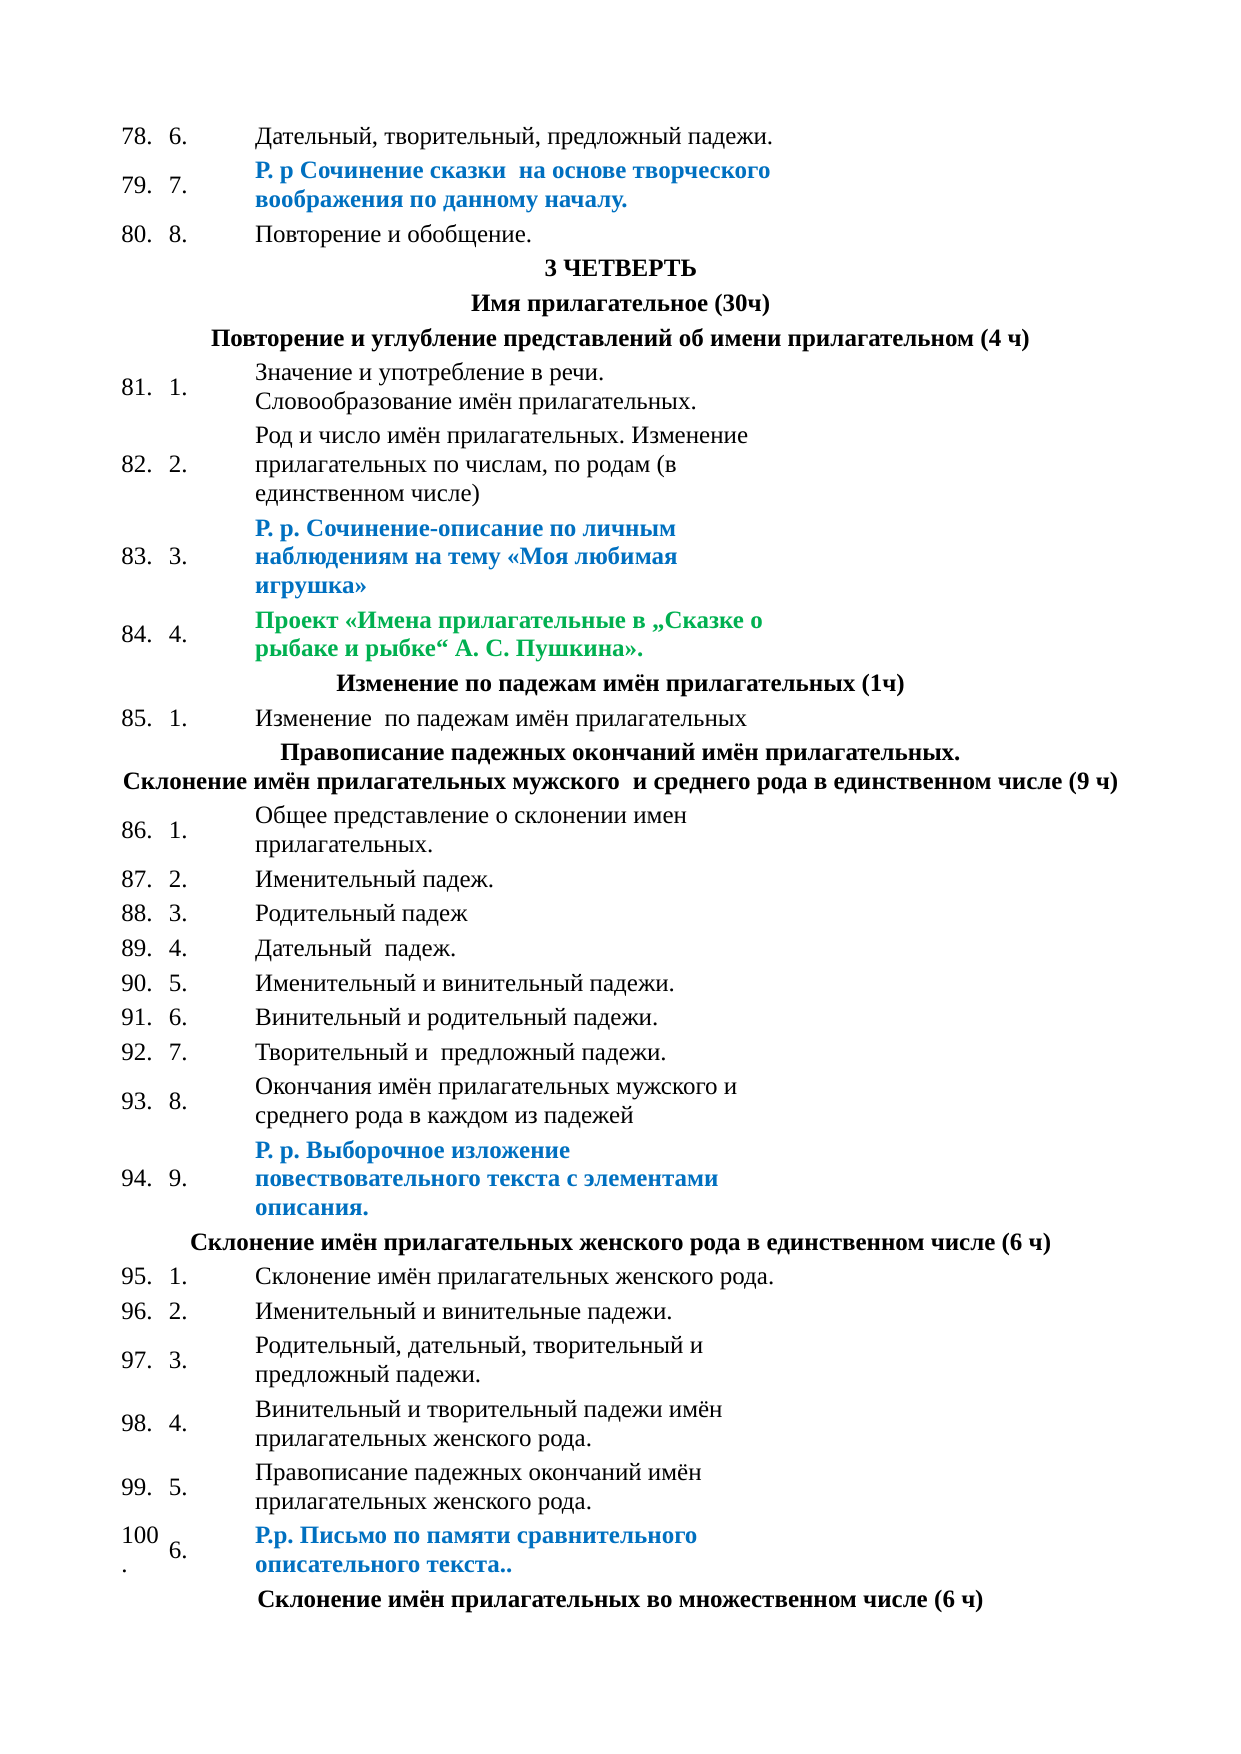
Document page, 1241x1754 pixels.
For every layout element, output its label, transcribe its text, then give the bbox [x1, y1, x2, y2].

table_cell Склонение имён прилагательных во множественном числе (6 ч) [118, 1581, 1123, 1616]
table_cell [798, 1259, 896, 1293]
table_cell [798, 1518, 896, 1581]
table_cell [964, 1259, 1123, 1293]
table_cell Повторение и обобщение. [252, 216, 798, 251]
table_cell [118, 153, 166, 216]
table_cell 3 ЧЕТВЕРТЬ [118, 251, 1123, 285]
table_cell [964, 999, 1123, 1034]
table_cell [166, 1454, 252, 1518]
table_cell [798, 798, 896, 861]
table_cell [964, 798, 1123, 861]
table_cell Имя прилагательное (30ч) [118, 285, 1123, 320]
table_cell [798, 1454, 896, 1518]
table_cell [118, 930, 166, 965]
table_cell [896, 153, 964, 216]
table_cell [896, 1328, 964, 1391]
table_cell [166, 418, 252, 510]
table_cell [118, 965, 166, 999]
table_cell [798, 602, 896, 665]
table_cell [964, 1069, 1123, 1132]
table_cell [798, 1069, 896, 1132]
table_cell [896, 930, 964, 965]
table_cell [166, 1391, 252, 1454]
table_cell [166, 118, 252, 153]
table_cell [964, 153, 1123, 216]
table_cell Именительный падеж. [252, 861, 798, 896]
table_cell [166, 965, 252, 999]
table_cell [118, 354, 166, 418]
table_cell Изменение по падежам имён прилагательных [252, 700, 798, 734]
table_cell [166, 1293, 252, 1328]
table_cell [896, 1391, 964, 1454]
table_cell [798, 216, 896, 251]
table_cell [964, 965, 1123, 999]
table_cell [798, 1293, 896, 1328]
table_cell [118, 1293, 166, 1328]
table_cell [118, 798, 166, 861]
table_cell [166, 1518, 252, 1581]
table_cell [798, 153, 896, 216]
table_cell Творительный и предложный падежи. [252, 1034, 798, 1068]
table_cell [896, 602, 964, 665]
table_cell Р.р. Письмо по памяти сравнительного описательного текста.. [252, 1518, 798, 1581]
table_cell [896, 1518, 964, 1581]
table_cell [166, 896, 252, 930]
table_cell [166, 1069, 252, 1132]
table_cell Р. р Сочинение сказки на основе творческого воображения по данному началу. [252, 153, 798, 216]
table_cell Правописание падежных окончаний имён прилагательных. Склонение имён прилагательных мужского и среднего рода в единственном числе (9 ч) [118, 734, 1123, 798]
table_cell [964, 861, 1123, 896]
table_cell Повторение и углубление представлений об имени прилагательном (4 ч) [118, 320, 1123, 354]
table_cell [798, 1034, 896, 1068]
table_cell [964, 1328, 1123, 1391]
table_cell [798, 510, 896, 602]
table_cell [166, 153, 252, 216]
table_cell [798, 700, 896, 734]
table_cell [964, 118, 1123, 153]
table_cell [118, 602, 166, 665]
table_cell Общее представление о склонении имен прилагательных. [252, 798, 798, 861]
table_cell [964, 510, 1123, 602]
table_cell [798, 118, 896, 153]
table_cell Склонение имён прилагательных женского рода. [252, 1259, 798, 1293]
table_cell Дательный падеж. [252, 930, 798, 965]
table_cell [896, 354, 964, 418]
table_cell [964, 1518, 1123, 1581]
table_cell [118, 216, 166, 251]
table_cell [118, 418, 166, 510]
table_cell [118, 700, 166, 734]
table_cell [798, 1132, 896, 1224]
table_cell [964, 418, 1123, 510]
table_cell [118, 896, 166, 930]
table_cell [964, 896, 1123, 930]
table_cell [798, 1391, 896, 1454]
table_cell [166, 1034, 252, 1068]
table_cell Винительный и родительный падежи. [252, 999, 798, 1034]
table_cell [896, 700, 964, 734]
table_cell [964, 1293, 1123, 1328]
table_cell [896, 896, 964, 930]
table_cell [166, 798, 252, 861]
table_cell [166, 930, 252, 965]
table_cell Родительный падеж [252, 896, 798, 930]
table_cell [896, 510, 964, 602]
table_cell [896, 418, 964, 510]
table_cell [118, 861, 166, 896]
table_cell Изменение по падежам имён прилагательных (1ч) [118, 665, 1123, 700]
table_cell Р. р. Сочинение-описание по личным наблюдениям на тему «Моя любимая игрушка» [252, 510, 798, 602]
table_cell [118, 1328, 166, 1391]
table_cell [798, 861, 896, 896]
table_cell Родительный, дательный, творительный и предложный падежи. [252, 1328, 798, 1391]
table_cell [896, 1069, 964, 1132]
table_cell [798, 418, 896, 510]
table_cell [896, 1034, 964, 1068]
table_cell [896, 999, 964, 1034]
table_cell [896, 1132, 964, 1224]
table_cell Правописание падежных окончаний имён прилагательных женского рода. [252, 1454, 798, 1518]
table_cell [964, 930, 1123, 965]
table_cell [798, 965, 896, 999]
table_cell [166, 1328, 252, 1391]
table_cell [964, 1132, 1123, 1224]
table_cell [964, 1454, 1123, 1518]
table_cell [166, 861, 252, 896]
table_cell [964, 354, 1123, 418]
table_cell [896, 798, 964, 861]
table_cell [896, 118, 964, 153]
table_cell [166, 999, 252, 1034]
table_cell [118, 1391, 166, 1454]
table_cell Проект «Имена прилагательные в „Сказке о рыбаке и рыбке“ А. С. Пушкина». [252, 602, 798, 665]
table_cell [896, 1293, 964, 1328]
table_cell [166, 1132, 252, 1224]
table_cell [118, 510, 166, 602]
table_cell [118, 1034, 166, 1068]
table_cell Род и число имён прилагательных. Изменение прилагательных по числам, по родам (в единственном числе) [252, 418, 798, 510]
table_cell Значение и употребление в речи. Словообразование имён прилагательных. [252, 354, 798, 418]
table_cell [118, 1454, 166, 1518]
table_cell [118, 1518, 166, 1581]
table_cell [118, 999, 166, 1034]
table_cell [166, 216, 252, 251]
table_cell [118, 1132, 166, 1224]
table_cell [798, 354, 896, 418]
table_cell [166, 602, 252, 665]
table_cell [798, 1328, 896, 1391]
table_cell Именительный и винительный падежи. [252, 965, 798, 999]
table_cell [798, 930, 896, 965]
table_cell [166, 700, 252, 734]
table_cell [964, 700, 1123, 734]
table_cell Склонение имён прилагательных женского рода в единственном числе (6 ч) [118, 1224, 1123, 1258]
table_cell [896, 1259, 964, 1293]
table_cell [964, 216, 1123, 251]
table_cell [964, 1034, 1123, 1068]
table_cell [118, 1259, 166, 1293]
table_cell [798, 896, 896, 930]
table_cell [166, 354, 252, 418]
table_cell [166, 510, 252, 602]
table_cell Дательный, творительный, предложный падежи. [252, 118, 798, 153]
table_cell [798, 999, 896, 1034]
table_cell [896, 861, 964, 896]
table_cell Р. р. Выборочное изложение повествовательного текста с элементами описания. [252, 1132, 798, 1224]
table_cell [896, 1454, 964, 1518]
table_cell Именительный и винительные падежи. [252, 1293, 798, 1328]
table_cell [896, 965, 964, 999]
table_cell [118, 118, 166, 153]
table_cell [896, 216, 964, 251]
table_cell [964, 602, 1123, 665]
table_cell [964, 1391, 1123, 1454]
table_cell Окончания имён прилагательных мужского и среднего рода в каждом из падежей [252, 1069, 798, 1132]
table_cell [166, 1259, 252, 1293]
table_cell Винительный и творительный падежи имён прилагательных женского рода. [252, 1391, 798, 1454]
table_cell [118, 1069, 166, 1132]
